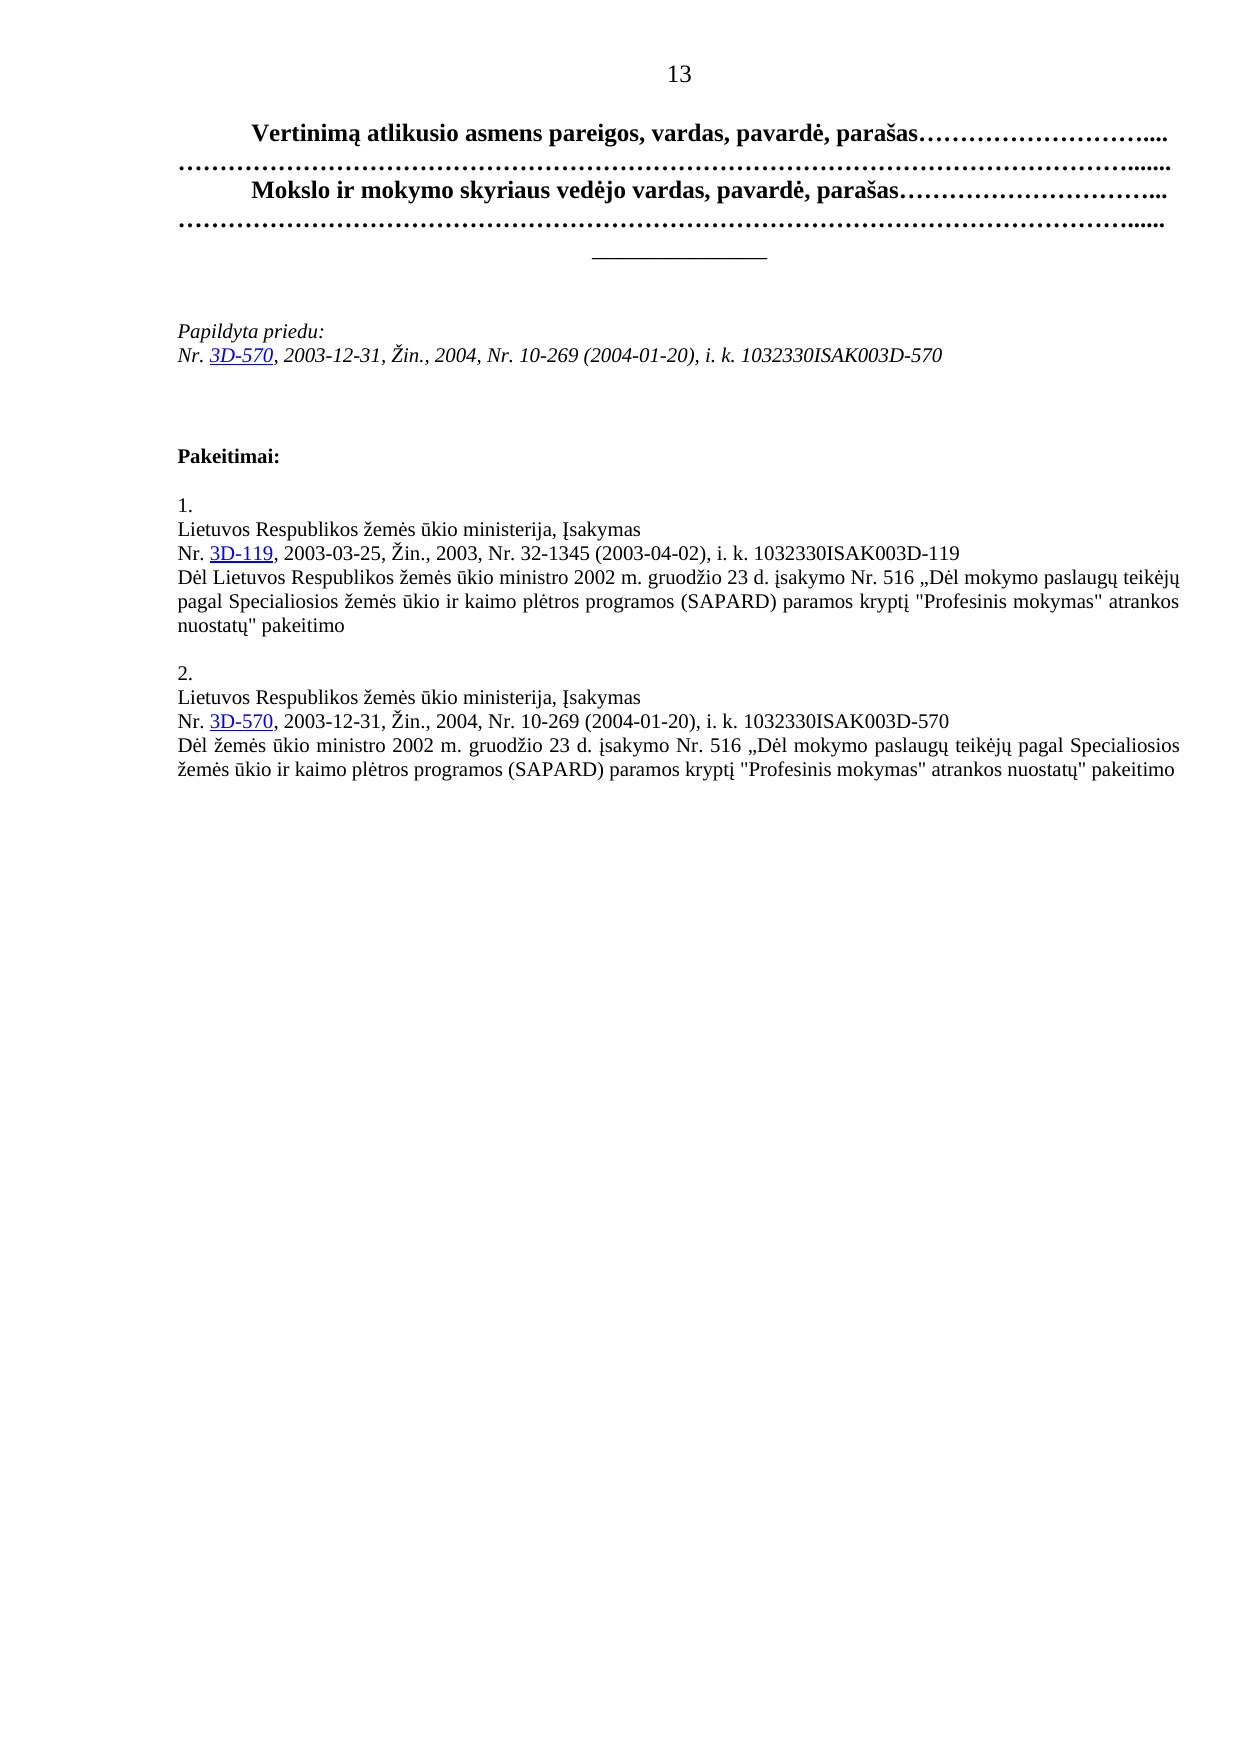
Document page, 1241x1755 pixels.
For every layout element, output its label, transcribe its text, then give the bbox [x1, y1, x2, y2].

text Pakeitimai: [177, 444, 1181, 468]
text Nr. 3D-570, 2003-12-31, Žin., 2004, Nr. 10-269 (2004-01-20), i. k. 1032330ISAK003D-570 [177, 709, 1181, 733]
text Mokslo ir mokymo skyriaus vedėjo vardas, pavardė, parašas…………………………... [177, 176, 1181, 204]
text Dėl žemės ūkio ministro 2002 m. gruodžio 23 d. įsakymo Nr. 516 „Dėl mokymo paslaugų teikėjų pagal Specialiosios žemės ūkio ir kaimo plėtros programos (SAPARD) paramos kryptį "Profesinis mokymas" atrankos nuostatų" pakeitimo [177, 733, 1181, 781]
text 1. [177, 492, 1181, 517]
text Nr. 3D-119, 2003-03-25, Žin., 2003, Nr. 32-1345 (2003-04-02), i. k. 1032330ISAK003D-119 [177, 541, 1181, 565]
text Lietuvos Respublikos žemės ūkio ministerija, Įsakymas [177, 685, 1181, 709]
text Dėl Lietuvos Respublikos žemės ūkio ministro 2002 m. gruodžio 23 d. įsakymo Nr. 516 „Dėl mokymo paslaugų teikėjų pagal Specialiosios žemės ūkio ir kaimo plėtros programos (SAPARD) paramos kryptį "Profesinis mokymas" atrankos nuostatų" pakeitimo [177, 565, 1181, 637]
text ______________ [177, 233, 1181, 262]
text Vertinimą atlikusio asmens pareigos, vardas, pavardė, parašas……………………….... [177, 118, 1181, 147]
text Nr. 3D-570, 2003-12-31, Žin., 2004, Nr. 10-269 (2004-01-20), i. k. 1032330ISAK003D-570 [177, 343, 1181, 367]
text ……………………………………………………………………………………………………....... [177, 147, 1181, 176]
text Papildyta priedu: [177, 319, 1181, 343]
text ……………………………………………………………………………………………………...... [177, 204, 1181, 233]
text Lietuvos Respublikos žemės ūkio ministerija, Įsakymas [177, 517, 1181, 541]
text 2. [177, 661, 1181, 685]
